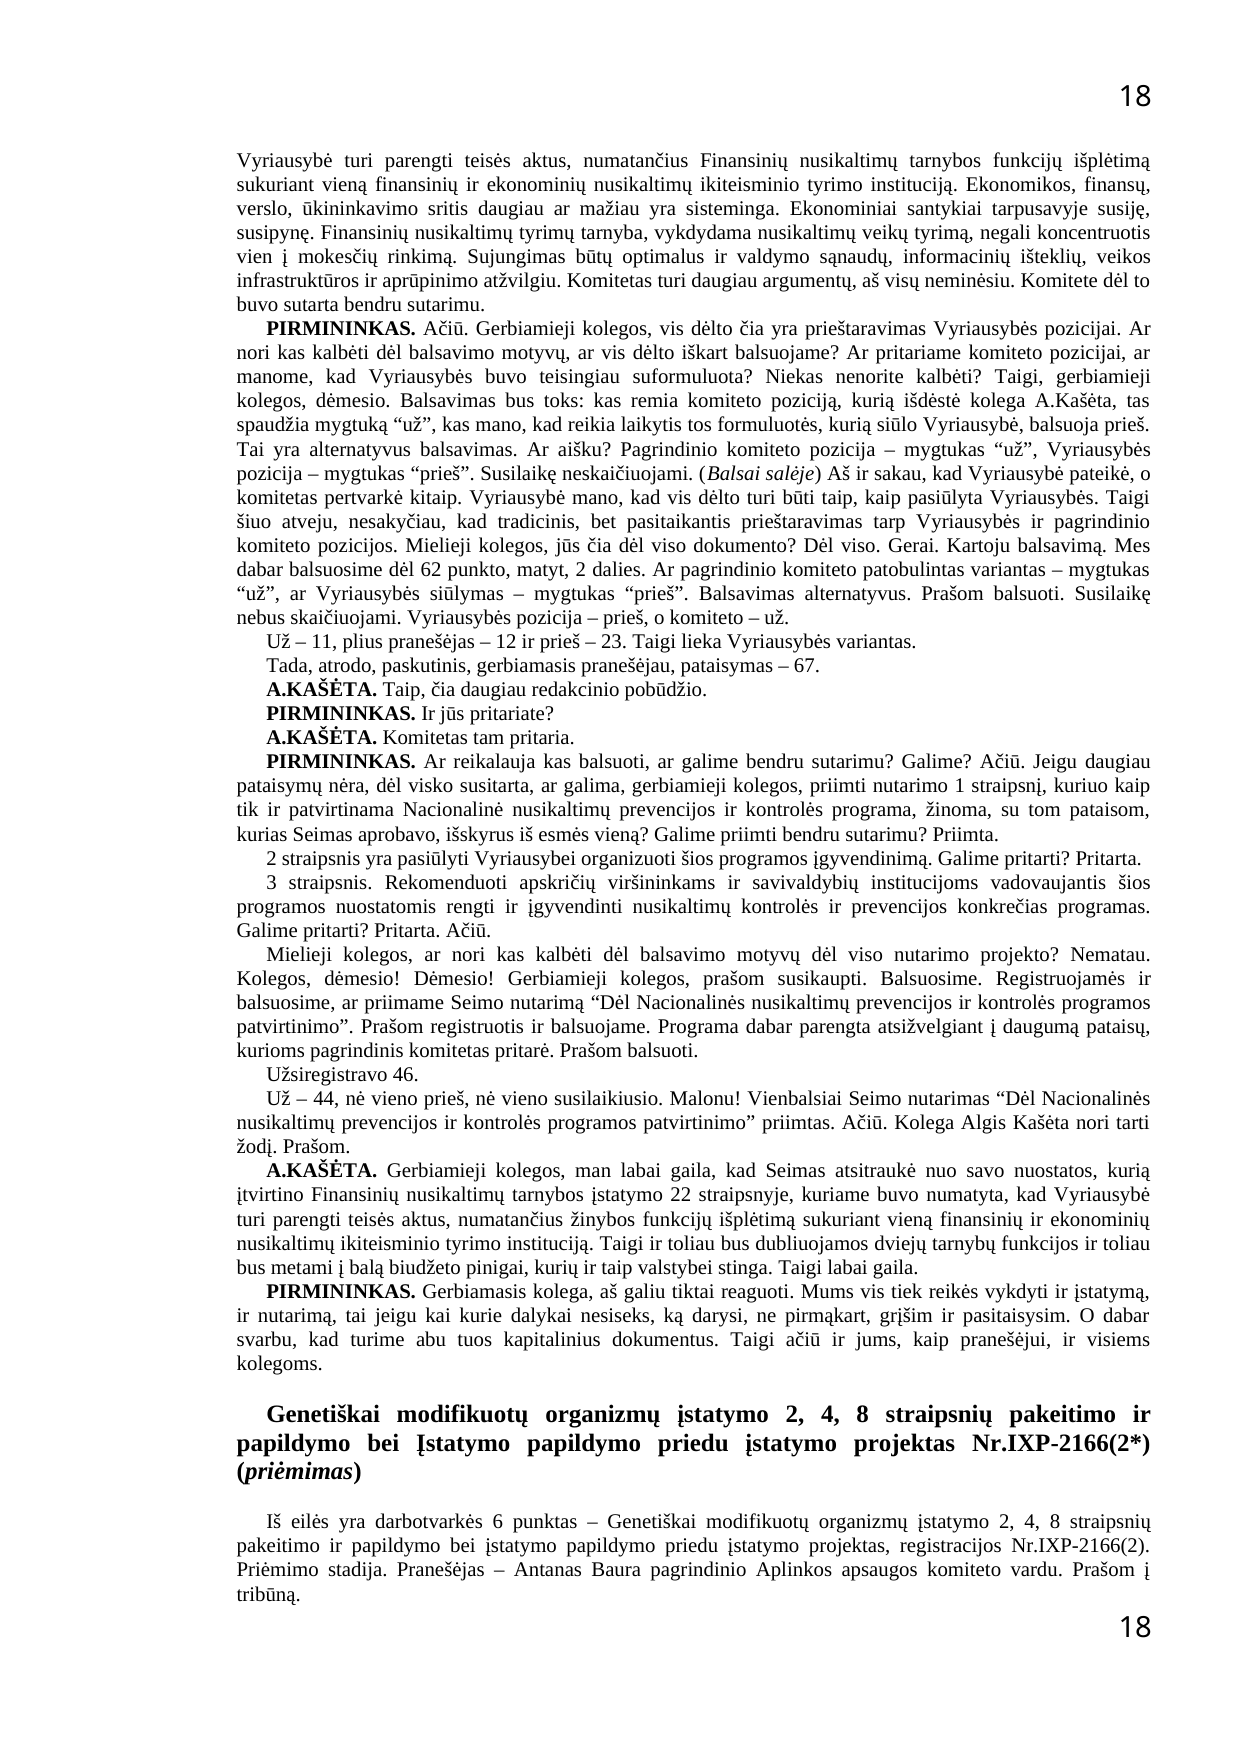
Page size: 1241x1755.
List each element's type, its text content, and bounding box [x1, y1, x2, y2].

text Užsiregistravo 46. [236, 1062, 1152, 1086]
text PIRMININKAS. Ačiū. Gerbiamieji kolegos, vis dėlto čia yra prieštaravimas Vyriausybės pozicijai. Ar nori kas kalbėti dėl balsavimo motyvų, ar vis dėlto iškart balsuojame? Ar pritariame komiteto pozicijai, ar manome, kad Vyriausybės buvo teisingiau suformuluota? Niekas nenorite kalbėti? Taigi, gerbiamieji kolegos, dėmesio. Balsavimas bus toks: kas remia komiteto poziciją, kurią išdėstė kolega A.Kašėta, tas spaudžia mygtuką “už”, kas mano, kad reikia laikytis tos formuluotės, kurią siūlo Vyriausybė, balsuoja prieš. Tai yra alternatyvus balsavimas. Ar aišku? Pagrindinio komiteto pozicija – mygtukas “už”, Vyriausybės pozicija – mygtukas “prieš”. Susilaikę neskaičiuojami. (Balsai salėje) Aš ir sakau, kad Vyriausybė pateikė, o komitetas pertvarkė kitaip. Vyriausybė mano, kad vis dėlto turi būti taip, kaip pasiūlyta Vyriausybės. Taigi šiuo atveju, nesakyčiau, kad tradicinis, bet pasitaikantis prieštaravimas tarp Vyriausybės ir pagrindinio komiteto pozicijos. Mielieji kolegos, jūs čia dėl viso dokumento? Dėl viso. Gerai. Kartoju balsavimą. Mes dabar balsuosime dėl 62 punkto, matyt, 2 dalies. Ar pagrindinio komiteto patobulintas variantas – mygtukas “už”, ar Vyriausybės siūlymas – mygtukas “prieš”. Balsavimas alternatyvus. Prašom balsuoti. Susilaikę nebus skaičiuojami. Vyriausybės pozicija – prieš, o komiteto – už. [236, 316, 1152, 629]
text A.KAŠĖTA. Gerbiamieji kolegos, man labai gaila, kad Seimas atsitraukė nuo savo nuostatos, kurią įtvirtino Finansinių nusikaltimų tarnybos įstatymo 22 straipsnyje, kuriame buvo numatyta, kad Vyriausybė turi parengti teisės aktus, numatančius žinybos funkcijų išplėtimą sukuriant vieną finansinių ir ekonominių nusikaltimų ikiteisminio tyrimo instituciją. Taigi ir toliau bus dubliuojamos dviejų tarnybų funkcijos ir toliau bus metami į balą biudžeto pinigai, kurių ir taip valstybei stinga. Taigi labai gaila. [236, 1158, 1152, 1279]
text PIRMININKAS. Ir jūs pritariate? [236, 701, 1152, 725]
text A.KAŠĖTA. Taip, čia daugiau redakcinio pobūdžio. [236, 677, 1152, 701]
text 2 straipsnis yra pasiūlyti Vyriausybei organizuoti šios programos įgyvendinimą. Galime pritarti? Pritarta. [236, 846, 1152, 869]
text PIRMININKAS. Ar reikalauja kas balsuoti, ar galime bendru sutarimu? Galime? Ačiū. Jeigu daugiau pataisymų nėra, dėl visko susitarta, ar galima, gerbiamieji kolegos, priimti nutarimo 1 straipsnį, kuriuo kaip tik ir patvirtinama Nacionalinė nusikaltimų prevencijos ir kontrolės programa, žinoma, su tom pataisom, kurias Seimas aprobavo, išskyrus iš esmės vieną? Galime priimti bendru sutarimu? Priimta. [236, 749, 1152, 846]
text Vyriausybė turi parengti teisės aktus, numatančius Finansinių nusikaltimų tarnybos funkcijų išplėtimą sukuriant vieną finansinių ir ekonominių nusikaltimų ikiteisminio tyrimo instituciją. Ekonomikos, finansų, verslo, ūkininkavimo sritis daugiau ar mažiau yra sisteminga. Ekonominiai santykiai tarpusavyje susiję, susipynę. Finansinių nusikaltimų tyrimų tarnyba, vykdydama nusikaltimų veikų tyrimą, negali koncentruotis vien į mokesčių rinkimą. Sujungimas būtų optimalus ir valdymo sąnaudų, informacinių išteklių, veikos infrastruktūros ir aprūpinimo atžvilgiu. Komitetas turi daugiau argumentų, aš visų neminėsiu. Komitete dėl to buvo sutarta bendru sutarimu. [236, 148, 1152, 316]
text Tada, atrodo, paskutinis, gerbiamasis pranešėjau, pataisymas – 67. [236, 653, 1152, 677]
text PIRMININKAS. Gerbiamasis kolega, aš galiu tiktai reaguoti. Mums vis tiek reikės vykdyti ir įstatymą, ir nutarimą, tai jeigu kai kurie dalykai nesiseks, ką darysi, ne pirmąkart, grįšim ir pasitaisysim. O dabar svarbu, kad turime abu tuos kapitalinius dokumentus. Taigi ačiū ir jums, kaip pranešėjui, ir visiems kolegoms. [236, 1279, 1152, 1375]
text Iš eilės yra darbotvarkės 6 punktas – Genetiškai modifikuotų organizmų įstatymo 2, 4, 8 straipsnių pakeitimo ir papildymo bei įstatymo papildymo priedu įstatymo projektas, registracijos Nr.IXP-2166(2). Priėmimo stadija. Pranešėjas – Antanas Baura pagrindinio Aplinkos apsaugos komiteto vardu. Prašom į tribūną. [236, 1509, 1152, 1606]
text Už – 11, plius pranešėjas – 12 ir prieš – 23. Taigi lieka Vyriausybės variantas. [236, 629, 1152, 653]
text A.KAŠĖTA. Komitetas tam pritaria. [236, 725, 1152, 749]
text Už – 44, nė vieno prieš, nė vieno susilaikiusio. Malonu! Vienbalsiai Seimo nutarimas “Dėl Nacionalinės nusikaltimų prevencijos ir kontrolės programos patvirtinimo” priimtas. Ačiū. Kolega Algis Kašėta nori tarti žodį. Prašom. [236, 1086, 1152, 1158]
text Mielieji kolegos, ar nori kas kalbėti dėl balsavimo motyvų dėl viso nutarimo projekto? Nematau. Kolegos, dėmesio! Dėmesio! Gerbiamieji kolegos, prašom susikaupti. Balsuosime. Registruojamės ir balsuosime, ar priimame Seimo nutarimą “Dėl Nacionalinės nusikaltimų prevencijos ir kontrolės programos patvirtinimo”. Prašom registruotis ir balsuojame. Programa dabar parengta atsižvelgiant į daugumą pataisų, kurioms pagrindinis komitetas pritarė. Prašom balsuoti. [236, 942, 1152, 1062]
text Genetiškai modifikuotų organizmų įstatymo 2, 4, 8 straipsnių pakeitimo ir papildymo bei Įstatymo papildymo priedu įstatymo projektas Nr.IXP-2166(2*) (priėmimas) [236, 1399, 1152, 1485]
text 3 straipsnis. Rekomenduoti apskričių viršininkams ir savivaldybių institucijoms vadovaujantis šios programos nuostatomis rengti ir įgyvendinti nusikaltimų kontrolės ir prevencijos konkrečias programas. Galime pritarti? Pritarta. Ačiū. [236, 869, 1152, 942]
